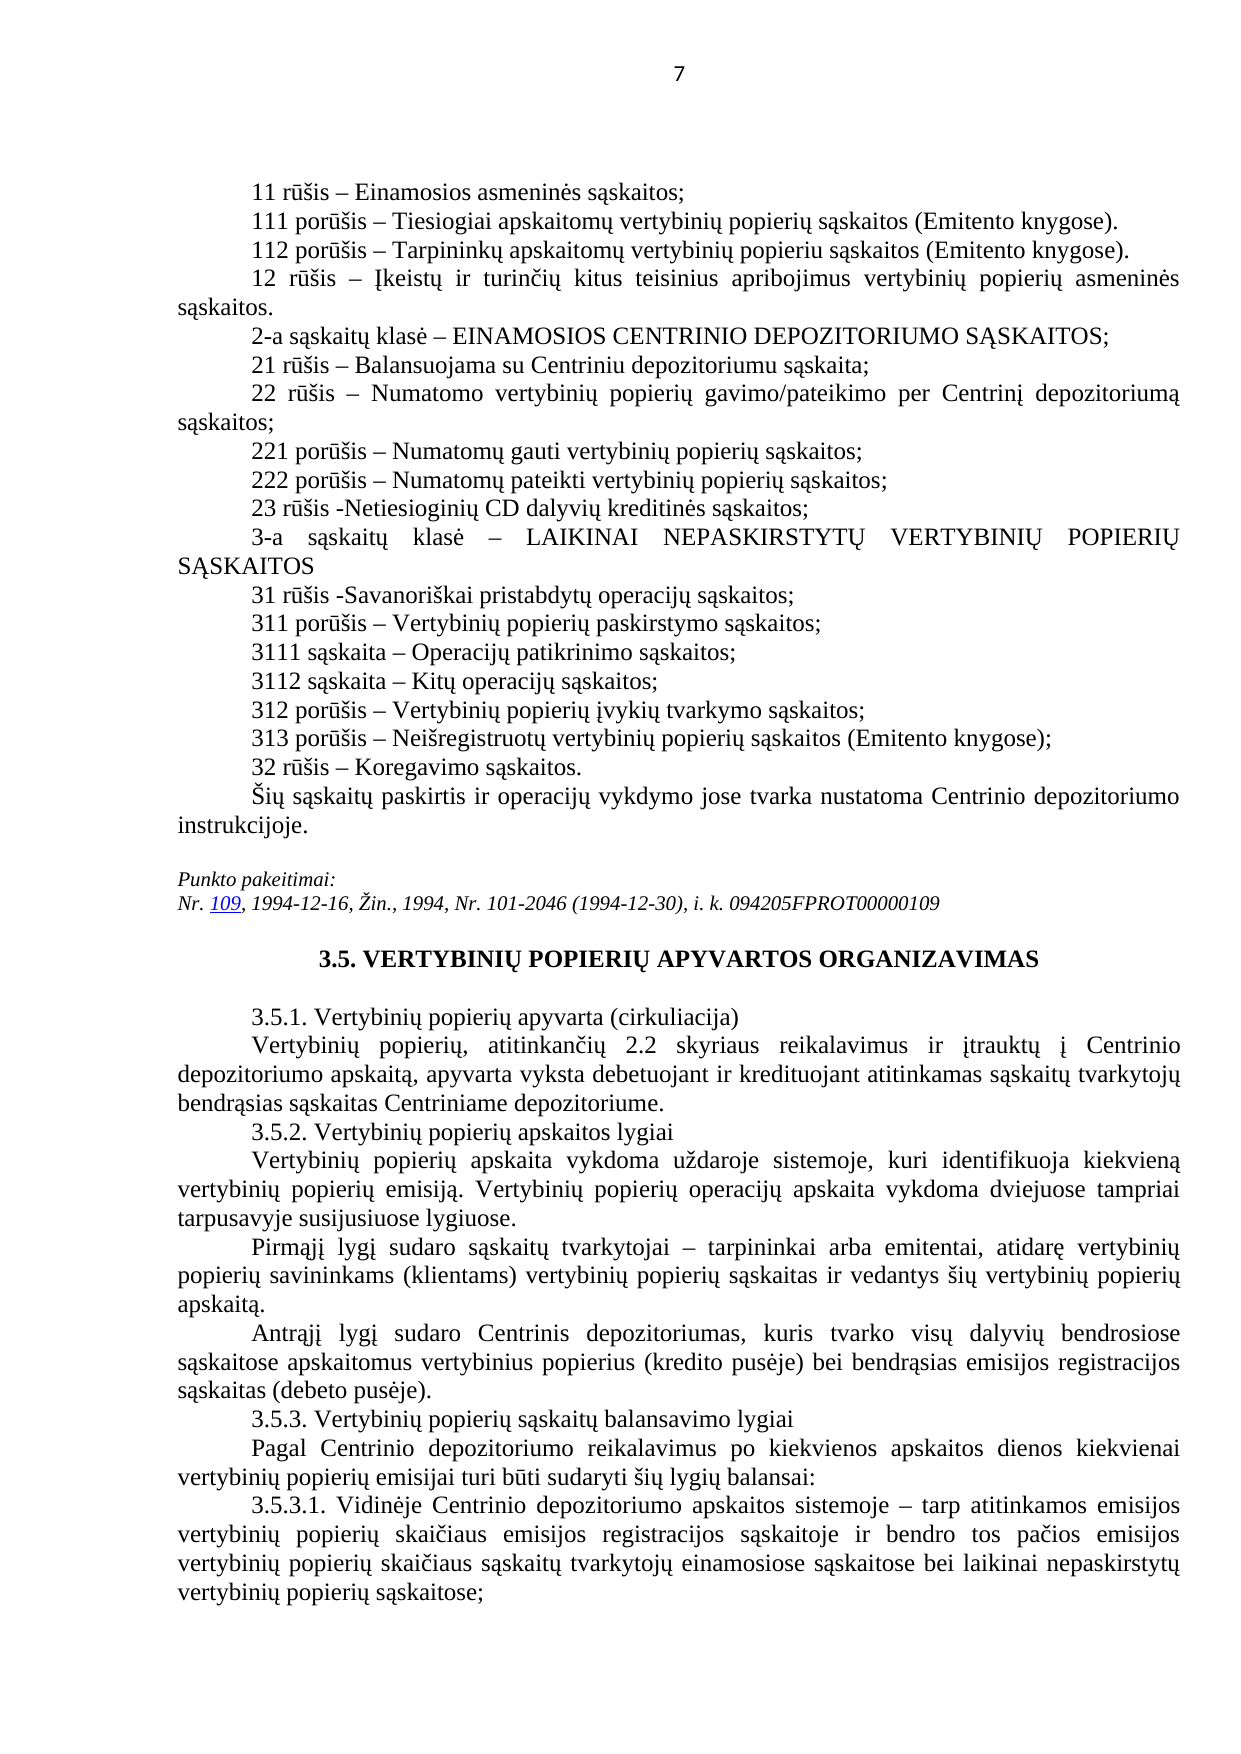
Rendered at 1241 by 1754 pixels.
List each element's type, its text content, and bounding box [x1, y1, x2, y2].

text 3.5. VERTYBINIŲ POPIERIŲ APYVARTOS ORGANIZAVIMAS [177, 944, 1181, 973]
text 311 porūšis – Vertybinių popierių paskirstymo sąskaitos; [177, 608, 1181, 637]
text 3112 sąskaita – Kitų operacijų sąskaitos; [177, 666, 1181, 695]
text 111 porūšis – Tiesiogiai apskaitomų vertybinių popierių sąskaitos (Emitento knygose). [177, 206, 1181, 235]
text 3.5.3. Vertybinių popierių sąskaitų balansavimo lygiai [177, 1404, 1181, 1433]
text 313 porūšis – Neišregistruotų vertybinių popierių sąskaitos (Emitento knygose); [177, 723, 1181, 752]
text Pirmąjį lygį sudaro sąskaitų tvarkytojai – tarpininkai arba emitentai, atidarę vertybinių popierių savininkams (klientams) vertybinių popierių sąskaitas ir vedantys šių vertybinių popierių apskaitą. [177, 1232, 1181, 1318]
text Nr. 109, 1994-12-16, Žin., 1994, Nr. 101-2046 (1994-12-30), i. k. 094205FPROT00000109 [177, 891, 1181, 915]
text 11 rūšis – Einamosios asmeninės sąskaitos; [177, 177, 1181, 206]
text Punkto pakeitimai: [177, 867, 1181, 891]
text 2-a sąskaitų klasė – EINAMOSIOS CENTRINIO DEPOZITORIUMO SĄSKAITOS; [177, 321, 1181, 350]
text 112 porūšis – Tarpininkų apskaitomų vertybinių popieriu sąskaitos (Emitento knygose). [177, 235, 1181, 263]
text 23 rūšis -Netiesioginių CD dalyvių kreditinės sąskaitos; [177, 493, 1181, 522]
text Vertybinių popierių, atitinkančių 2.2 skyriaus reikalavimus ir įtrauktų į Centrinio depozitoriumo apskaitą, apyvarta vyksta debetuojant ir kredituojant atitinkamas sąskaitų tvarkytojų bendrąsias sąskaitas Centriniame depozitoriume. [177, 1030, 1181, 1117]
text Šių sąskaitų paskirtis ir operacijų vykdymo jose tvarka nustatoma Centrinio depozitoriumo instrukcijoje. [177, 781, 1181, 838]
text 22 rūšis – Numatomo vertybinių popierių gavimo/pateikimo per Centrinį depozitoriumą sąskaitos; [177, 378, 1181, 436]
text Vertybinių popierių apskaita vykdoma uždaroje sistemoje, kuri identifikuoja kiekvieną vertybinių popierių emisiją. Vertybinių popierių operacijų apskaita vykdoma dviejuose tampriai tarpusavyje susijusiuose lygiuose. [177, 1145, 1181, 1232]
text 312 porūšis – Vertybinių popierių įvykių tvarkymo sąskaitos; [177, 695, 1181, 723]
text 31 rūšis -Savanoriškai pristabdytų operacijų sąskaitos; [177, 580, 1181, 608]
text 32 rūšis – Koregavimo sąskaitos. [177, 752, 1181, 781]
text 3111 sąskaita – Operacijų patikrinimo sąskaitos; [177, 637, 1181, 666]
text 21 rūšis – Balansuojama su Centriniu depozitoriumu sąskaita; [177, 350, 1181, 378]
text 3-a sąskaitų klasė – LAIKINAI NEPASKIRSTYTŲ VERTYBINIŲ POPIERIŲ SĄSKAITOS [177, 522, 1181, 580]
text Antrąjį lygį sudaro Centrinis depozitoriumas, kuris tvarko visų dalyvių bendrosiose sąskaitose apskaitomus vertybinius popierius (kredito pusėje) bei bendrąsias emisijos registracijos sąskaitas (debeto pusėje). [177, 1318, 1181, 1404]
text 3.5.3.1. Vidinėje Centrinio depozitoriumo apskaitos sistemoje – tarp atitinkamos emisijos vertybinių popierių skaičiaus emisijos registracijos sąskaitoje ir bendro tos pačios emisijos vertybinių popierių skaičiaus sąskaitų tvarkytojų einamosiose sąskaitose bei laikinai nepaskirstytų vertybinių popierių sąskaitose; [177, 1490, 1181, 1605]
text 3.5.2. Vertybinių popierių apskaitos lygiai [177, 1117, 1181, 1145]
text Pagal Centrinio depozitoriumo reikalavimus po kiekvienos apskaitos dienos kiekvienai vertybinių popierių emisijai turi būti sudaryti šių lygių balansai: [177, 1433, 1181, 1490]
text 12 rūšis – Įkeistų ir turinčių kitus teisinius apribojimus vertybinių popierių asmeninės sąskaitos. [177, 263, 1181, 321]
text 3.5.1. Vertybinių popierių apyvarta (cirkuliacija) [177, 1002, 1181, 1030]
text 222 porūšis – Numatomų pateikti vertybinių popierių sąskaitos; [177, 465, 1181, 493]
text 221 porūšis – Numatomų gauti vertybinių popierių sąskaitos; [177, 436, 1181, 465]
